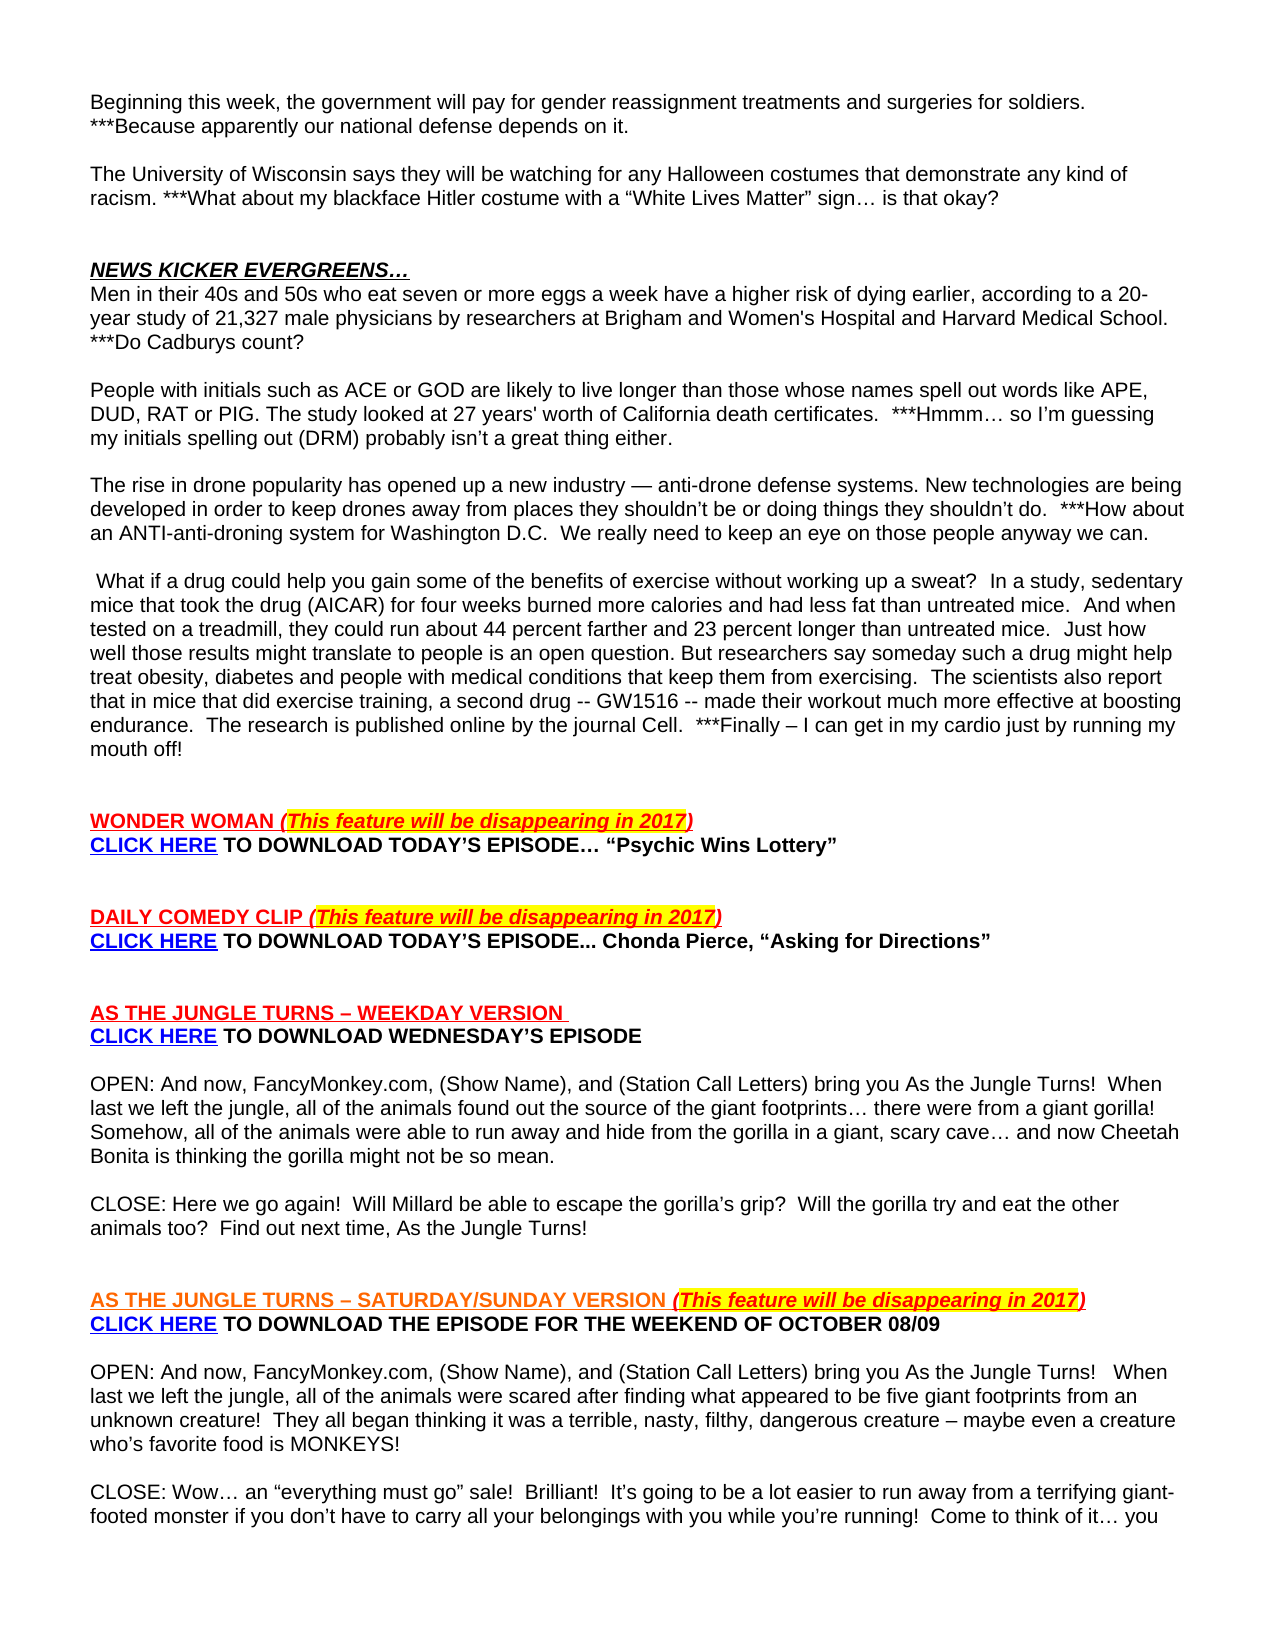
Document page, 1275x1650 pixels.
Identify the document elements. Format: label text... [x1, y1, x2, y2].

text CLOSE: Wow… an “everything must go” sale! Brilliant! It’s going to be a lot easier to run away from a terrifying giant-footed monster if you don’t have to carry all your belongings with you while you’re running! Come to think of it… you [90, 1479, 1185, 1527]
text CLICK HERE TO DOWNLOAD WEDNESDAY’S EPISODE [90, 1024, 1185, 1048]
text OPEN: And now, FancyMonkey.com, (Show Name), and (Station Call Letters) bring you As the Jungle Turns! When last we left the jungle, all of the animals were scared after finding what appeared to be five giant footprints from an unknown creature! They all began thinking it was a terrible, nasty, filthy, dangerous creature – maybe even a creature who’s favorite food is MONKEYS! [90, 1360, 1185, 1456]
text Beginning this week, the government will pay for gender reassignment treatments and surgeries for soldiers. ***Because apparently our national defense depends on it. [90, 90, 1185, 138]
text The University of Wisconsin says they will be watching for any Halloween costumes that demonstrate any kind of racism. ***What about my blackface Hitler costume with a “White Lives Matter” sign… is that okay? [90, 162, 1185, 210]
text The rise in drone popularity has opened up a new industry — anti-drone defense systems. New technologies are being developed in order to keep drones away from places they shouldn’t be or doing things they shouldn’t do. ***How about an ANTI-anti-droning system for Washington D.C. We really need to keep an eye on those people anyway we can. [90, 473, 1185, 545]
text CLICK HERE TO DOWNLOAD TODAY’S EPISODE... Chonda Pierce, “Asking for Directions” [90, 928, 1185, 952]
text People with initials such as ACE or GOD are likely to live longer than those whose names spell out words like APE, DUD, RAT or PIG. The study looked at 27 years' worth of California death certificates. ***Hmmm… so I’m guessing my initials spelling out (DRM) probably isn’t a great thing either. [90, 377, 1185, 449]
text What if a drug could help you gain some of the benefits of exercise without working up a sweat? In a study, sedentary mice that took the drug (AICAR) for four weeks burned more calories and had less fat than untreated mice. And when tested on a treadmill, they could run about 44 percent farther and 23 percent longer than untreated mice. Just how well those results might translate to people is an open question. But researchers say someday such a drug might help treat obesity, diabetes and people with medical conditions that keep them from exercising. The scientists also report that in mice that did exercise training, a second drug -- GW1516 -- made their workout much more effective at boosting endurance. The research is published online by the journal Cell. ***Finally – I can get in my cardio just by running my mouth off! [90, 569, 1185, 761]
text OPEN: And now, FancyMonkey.com, (Show Name), and (Station Call Letters) bring you As the Jungle Turns! When last we left the jungle, all of the animals found out the source of the giant footprints… there were from a giant gorilla! Somehow, all of the animals were able to run away and hide from the gorilla in a giant, scary cave… and now Cheetah Bonita is thinking the gorilla might not be so mean. [90, 1048, 1185, 1168]
text AS THE JUNGLE TURNS – SATURDAY/SUNDAY VERSION (This feature will be disappearing in 2017) [90, 1288, 1185, 1312]
text AS THE JUNGLE TURNS – WEEKDAY VERSION [90, 1000, 1185, 1024]
text CLICK HERE TO DOWNLOAD TODAY’S EPISODE… “Psychic Wins Lottery” [90, 833, 1185, 857]
text WONDER WOMAN (This feature will be disappearing in 2017) [90, 809, 1185, 833]
text CLICK HERE TO DOWNLOAD THE EPISODE FOR THE WEEKEND OF OCTOBER 08/09 [90, 1312, 1185, 1336]
text CLOSE: Here we go again! Will Millard be able to escape the gorilla’s grip? Will the gorilla try and eat the other animals too? Find out next time, As the Jungle Turns! [90, 1192, 1185, 1240]
text DAILY COMEDY CLIP (This feature will be disappearing in 2017) [90, 904, 1185, 928]
text Men in their 40s and 50s who eat seven or more eggs a week have a higher risk of dying earlier, according to a 20-year study of 21,327 male physicians by researchers at Brigham and Women's Hospital and Harvard Medical School. ***Do Cadburys count? [90, 282, 1185, 353]
text NEWS KICKER EVERGREENS… [90, 258, 1185, 282]
